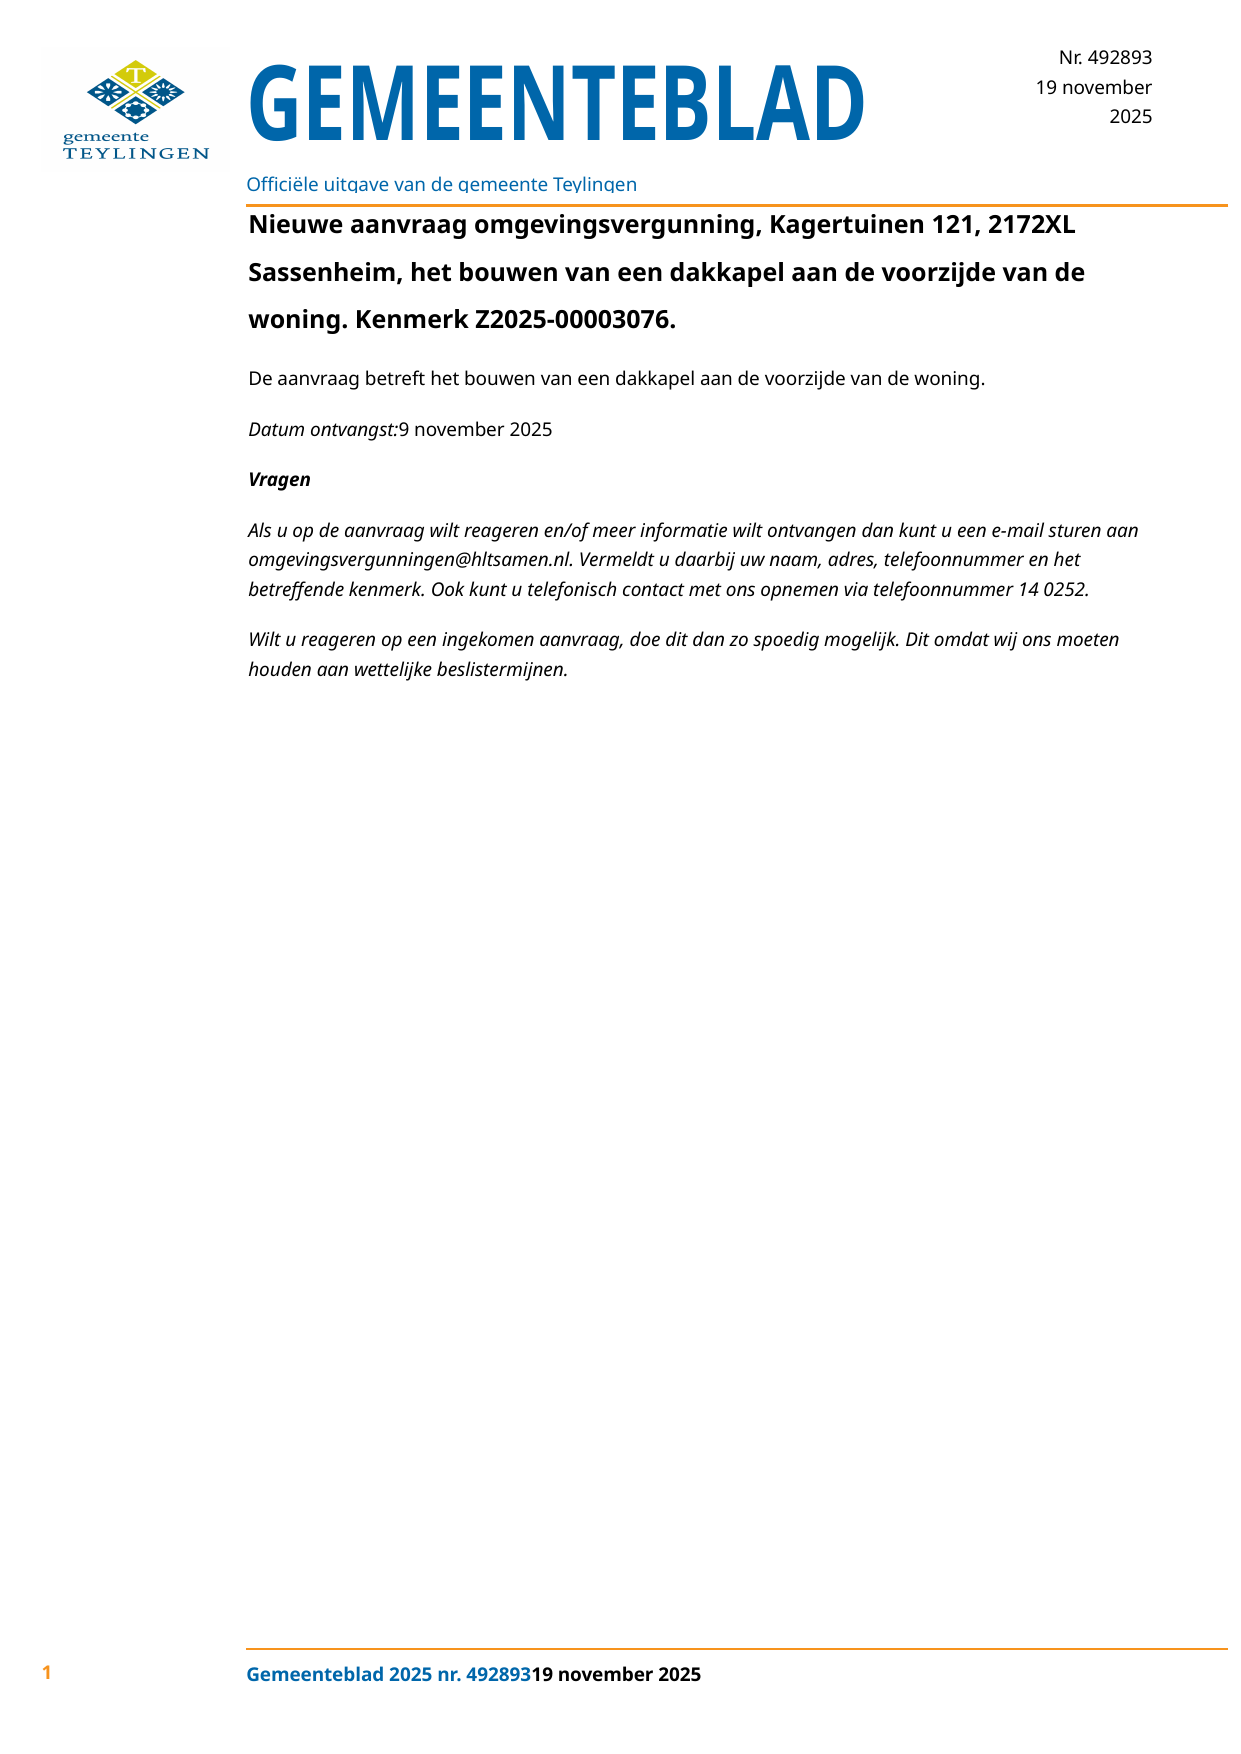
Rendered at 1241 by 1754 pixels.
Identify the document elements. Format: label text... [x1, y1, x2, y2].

text Wilt u reageren op een ingekomen aanvraag, doe dit dan zo spoedig mogelijk. Dit omdat wij ons moeten houden aan wettelijke beslistermijnen. [248, 626, 1152, 682]
text Datum ontvangst:9 november 2025 [248, 416, 1152, 442]
picture [41, 47, 231, 172]
text Nieuwe aanvraag omgevingsvergunning, Kagertuinen 121, 2172XL Sassenheim, het bouwen van een dakkapel aan de voorzijde van de woning. Kenmerk Z2025-00003076. [248, 207, 1152, 336]
text Als u op de aanvraag wilt reageren en/of meer informatie wilt ontvangen dan kunt u een e-mail sturen aan omgevingsvergunningen@hltsamen.nl. Vermeldt u daarbij uw naam, adres, telefoonnummer en het betreffende kenmerk. Ook kunt u telefonisch contact met ons opnemen via telefoonnummer 14 0252. [248, 517, 1152, 602]
text Vragen [248, 466, 1152, 492]
text De aanvraag betreft het bouwen van een dakkapel aan de voorzijde van de woning. [248, 366, 1152, 391]
